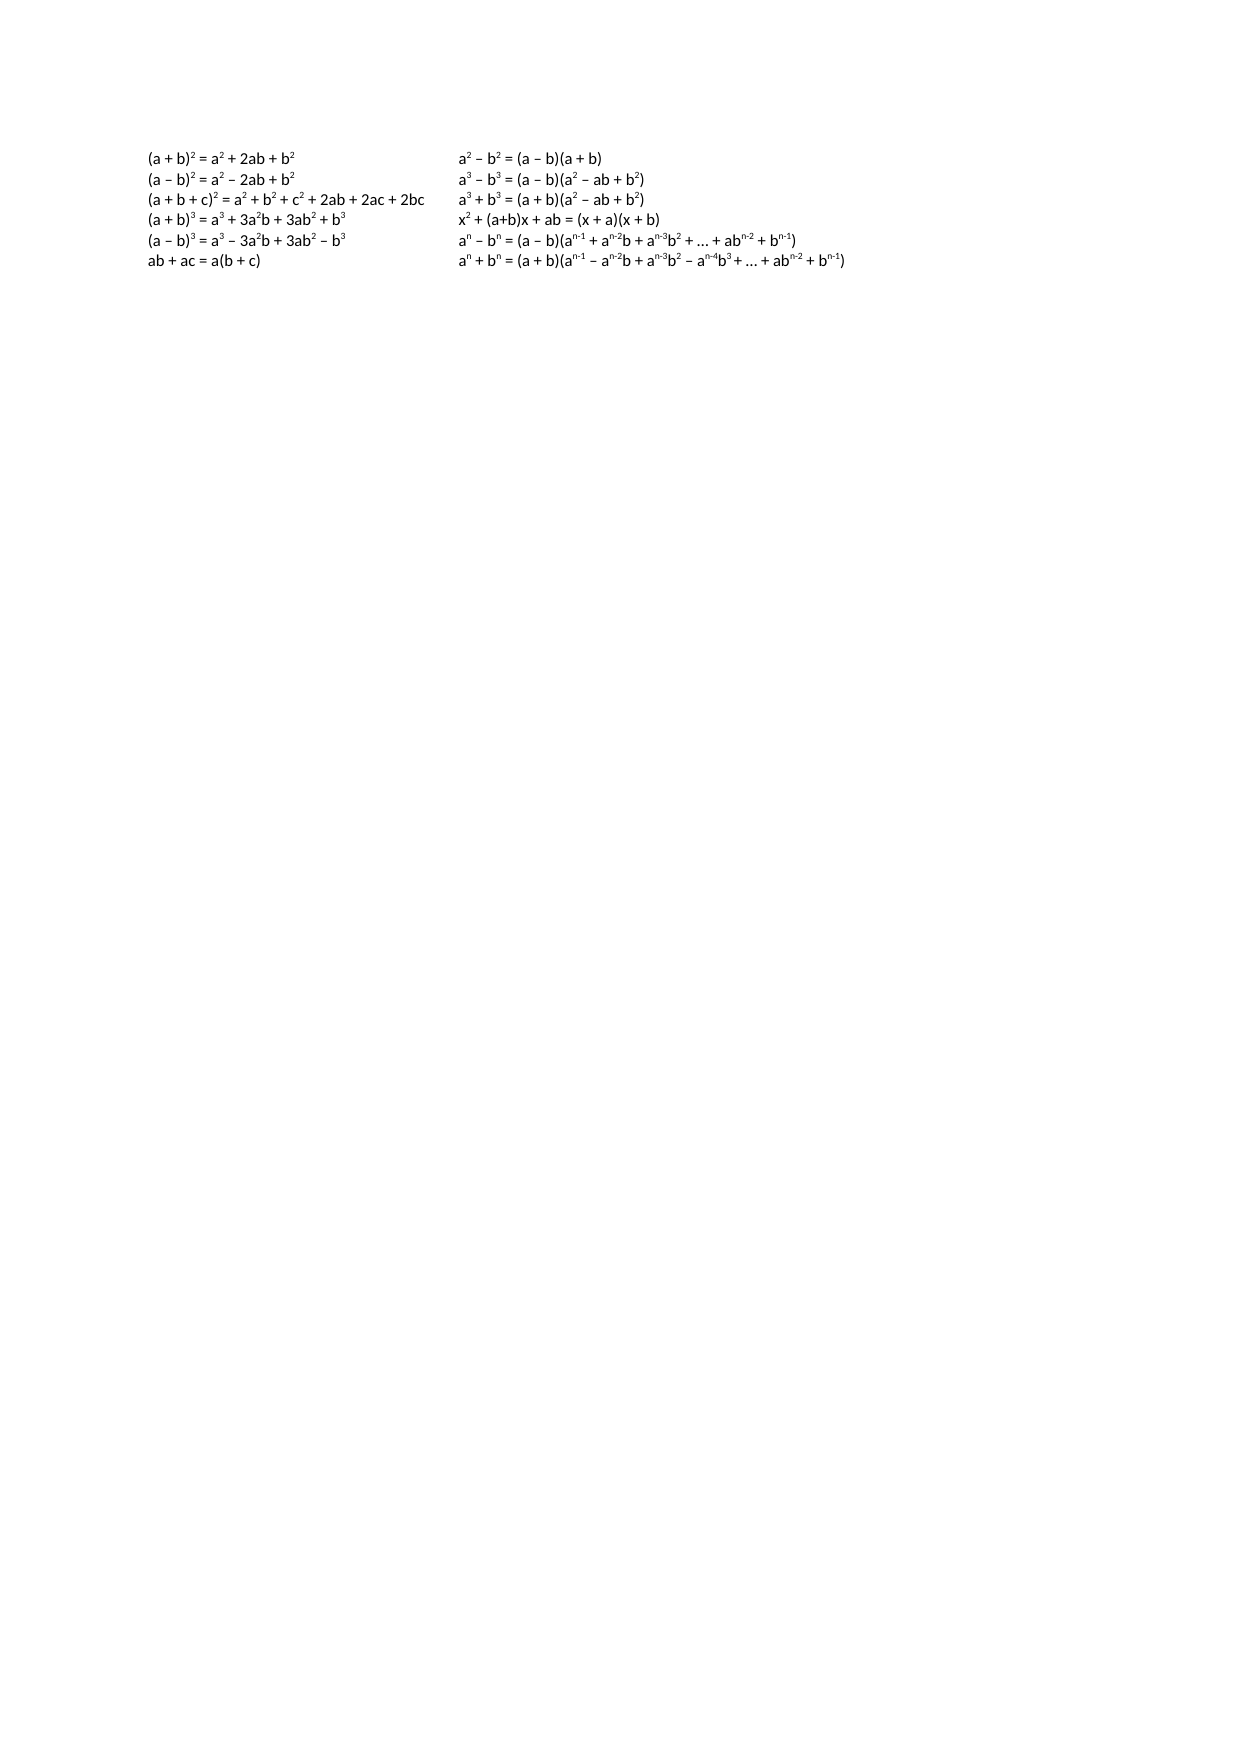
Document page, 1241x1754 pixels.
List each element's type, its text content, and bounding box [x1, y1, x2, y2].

table_header (a + b)2 = a2 + 2ab + b2 (a – b)2 = a2 – 2ab + b2 (a + b + c)2 = a2 + b2 + c2 + 2ab + 2ac + 2bc (a + b)3 = a3 + 3a2b + 3ab2 + b3 (a – b)3 = a3 – 3a2b + 3ab2 – b3 ab + ac = a(b + c) [136, 149, 446, 271]
table_header a2 – b2 = (a – b)(a + b) a3 – b3 = (a – b)(a2 – ab + b2) a3 + b3 = (a + b)(a2 – ab + b2) x2 + (a+b)x + ab = (x + a)(x + b) an – bn = (a – b)(an-1 + an-2b + an-3b2 + … + abn-2 + bn-1) an + bn = (a + b)(an-1 – an-2b + an-3b2 – an-4b3 + … + abn-2 + bn-1) [447, 149, 872, 271]
